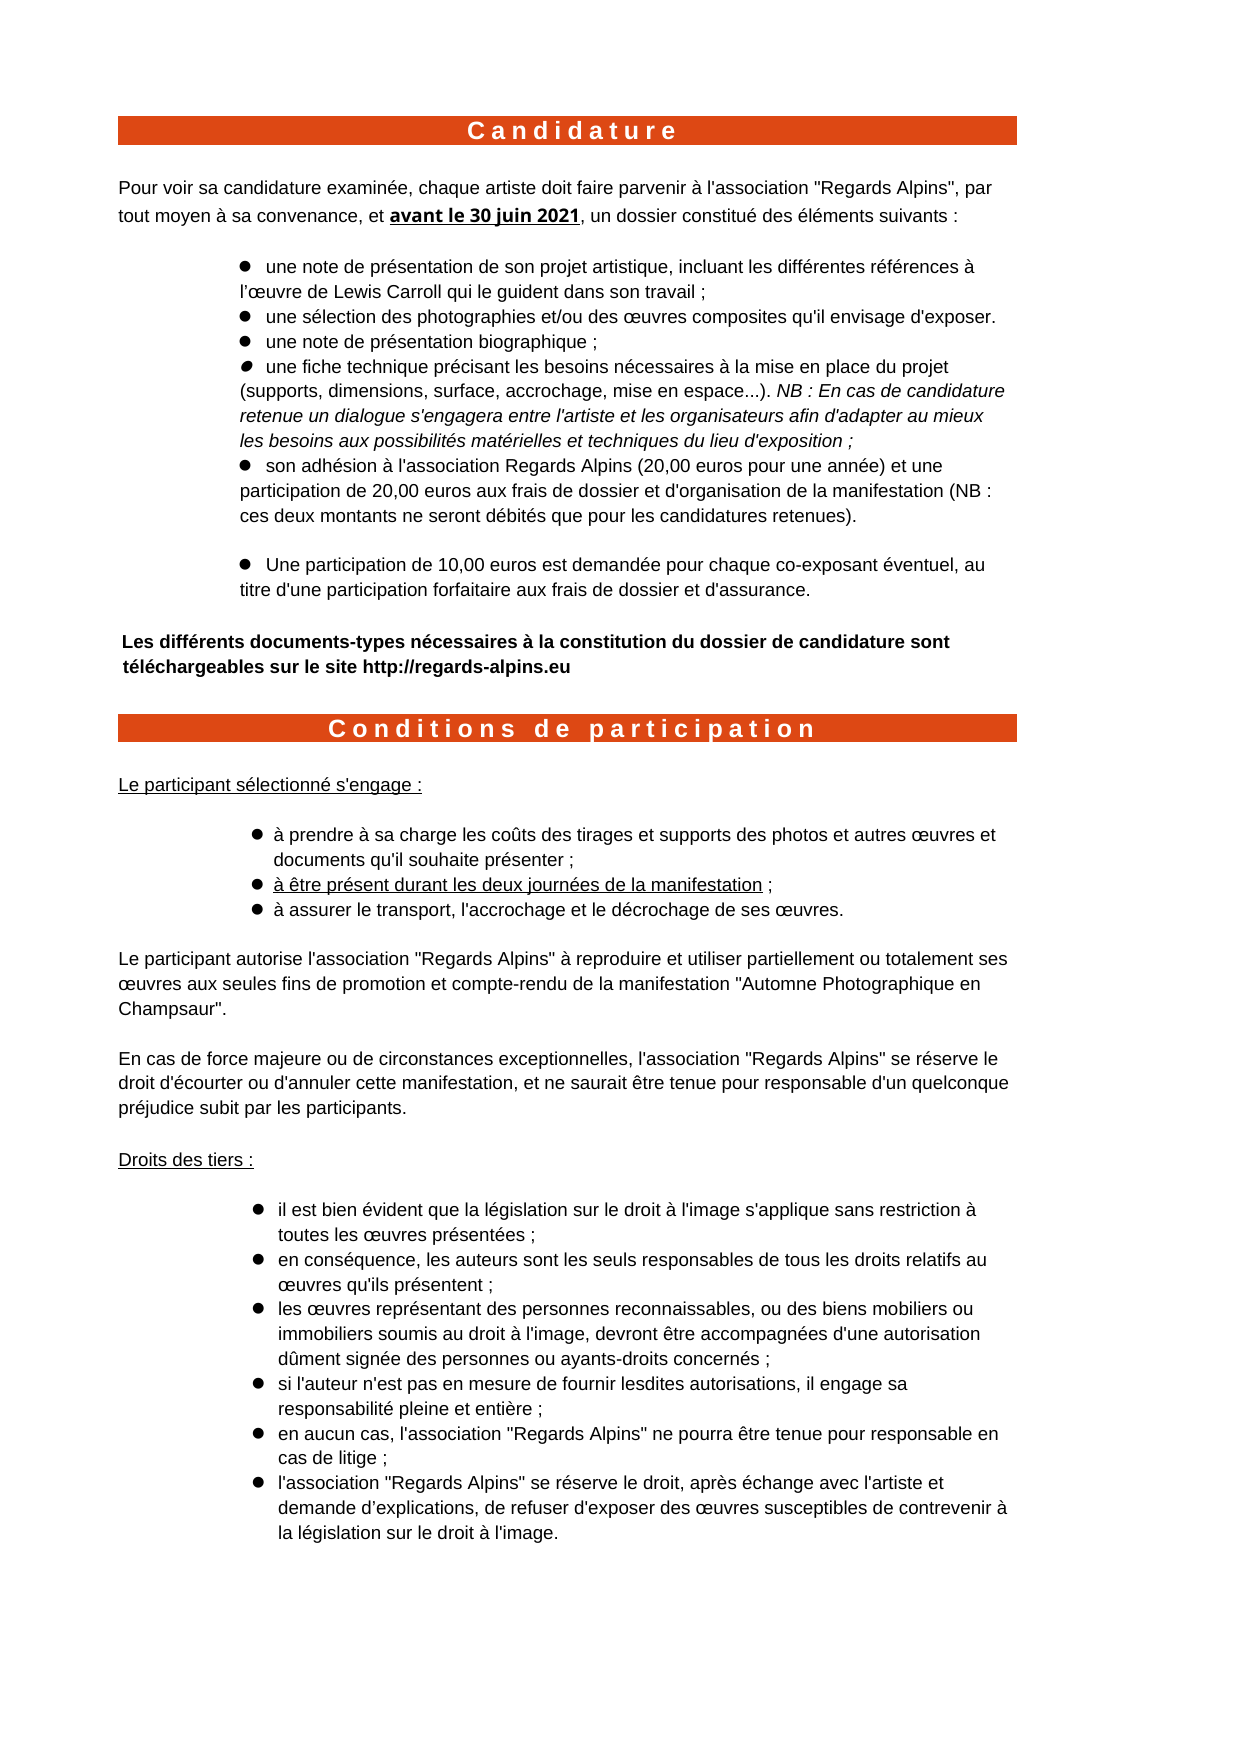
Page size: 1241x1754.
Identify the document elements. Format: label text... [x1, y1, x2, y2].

text Conditions de participation [118, 714, 1017, 742]
list une sélection des photographies et/ou des œuvres composites qu'il envisage d'exposer. [238, 306, 1007, 327]
list les œuvres représentant des personnes reconnaissables, ou des biens mobiliers ou immobiliers soumis au droit à l'image, devront être accompagnées d'une autorisation dûment signée des personnes ou ayants-droits concernés ; [251, 1298, 1017, 1369]
list une fiche technique précisant les besoins nécessaires à la mise en place du projet (supports, dimensions, surface, accrochage, mise en espace...). NB : En cas de candidature retenue un dialogue s'engagera entre l'artiste et les organisateurs afin d'adapter au mieux les besoins aux possibilités matérielles et techniques du lieu d'exposition ; [238, 355, 1007, 451]
list une note de présentation biographique ; [238, 331, 1007, 352]
list si l'auteur n'est pas en mesure de fournir lesdites autorisations, il engage sa responsabilité pleine et entière ; [251, 1373, 1017, 1419]
list Pour voir sa candidature examinée, chaque artiste doit faire parvenir à l'association "Regards Alpins", par tout moyen à sa convenance, et avant le 30 juin 2021, un dossier constitué des éléments suivants : [118, 177, 1017, 227]
list Le participant autorise l'association "Regards Alpins" à reproduire et utiliser partiellement ou totalement ses œuvres aux seules fins de promotion et compte-rendu de la manifestation "Automne Photographique en Champsaur". [118, 948, 1017, 1019]
text Candidature [118, 116, 1017, 145]
list en aucun cas, l'association "Regards Alpins" ne pourra être tenue pour responsable en cas de litige ; [251, 1422, 1017, 1469]
list à être présent durant les deux journées de la manifestation ; [250, 873, 1017, 895]
list Une participation de 10,00 euros est demandée pour chaque co-exposant éventuel, au titre d'une participation forfaitaire aux frais de dossier et d'assurance. [238, 554, 1007, 600]
list à prendre à sa charge les coûts des tirages et supports des photos et autres œuvres et documents qu'il souhaite présenter ; [250, 824, 1017, 870]
list il est bien évident que la législation sur le droit à l'image s'applique sans restriction à toutes les œuvres présentées ; [251, 1199, 1017, 1245]
list Droits des tiers : [118, 1149, 1017, 1171]
list une note de présentation de son projet artistique, incluant les différentes références à l’œuvre de Lewis Carroll qui le guident dans son travail ; [238, 256, 1007, 302]
list Les différents documents-types nécessaires à la constitution du dossier de candidature sont téléchargeables sur le site http://regards-alpins.eu [122, 631, 1017, 677]
list l'association "Regards Alpins" se réserve le droit, après échange avec l'artiste et demande d’explications, de refuser d'exposer des œuvres susceptibles de contrevenir à la législation sur le droit à l'image. [251, 1472, 1017, 1543]
list son adhésion à l'association Regards Alpins (20,00 euros pour une année) et une participation de 20,00 euros aux frais de dossier et d'organisation de la manifestation (NB : ces deux montants ne seront débités que pour les candidatures retenues). [238, 455, 1007, 526]
list Le participant sélectionné s'engage : [118, 774, 1017, 796]
list En cas de force majeure ou de circonstances exceptionnelles, l'association "Regards Alpins" se réserve le droit d'écourter ou d'annuler cette manifestation, et ne saurait être tenue pour responsable d'un quelconque préjudice subit par les participants. [118, 1047, 1017, 1118]
list à assurer le transport, l'accrochage et le décrochage de ses œuvres. [250, 898, 1017, 920]
list en conséquence, les auteurs sont les seuls responsables de tous les droits relatifs au œuvres qu'ils présentent ; [251, 1248, 1017, 1295]
